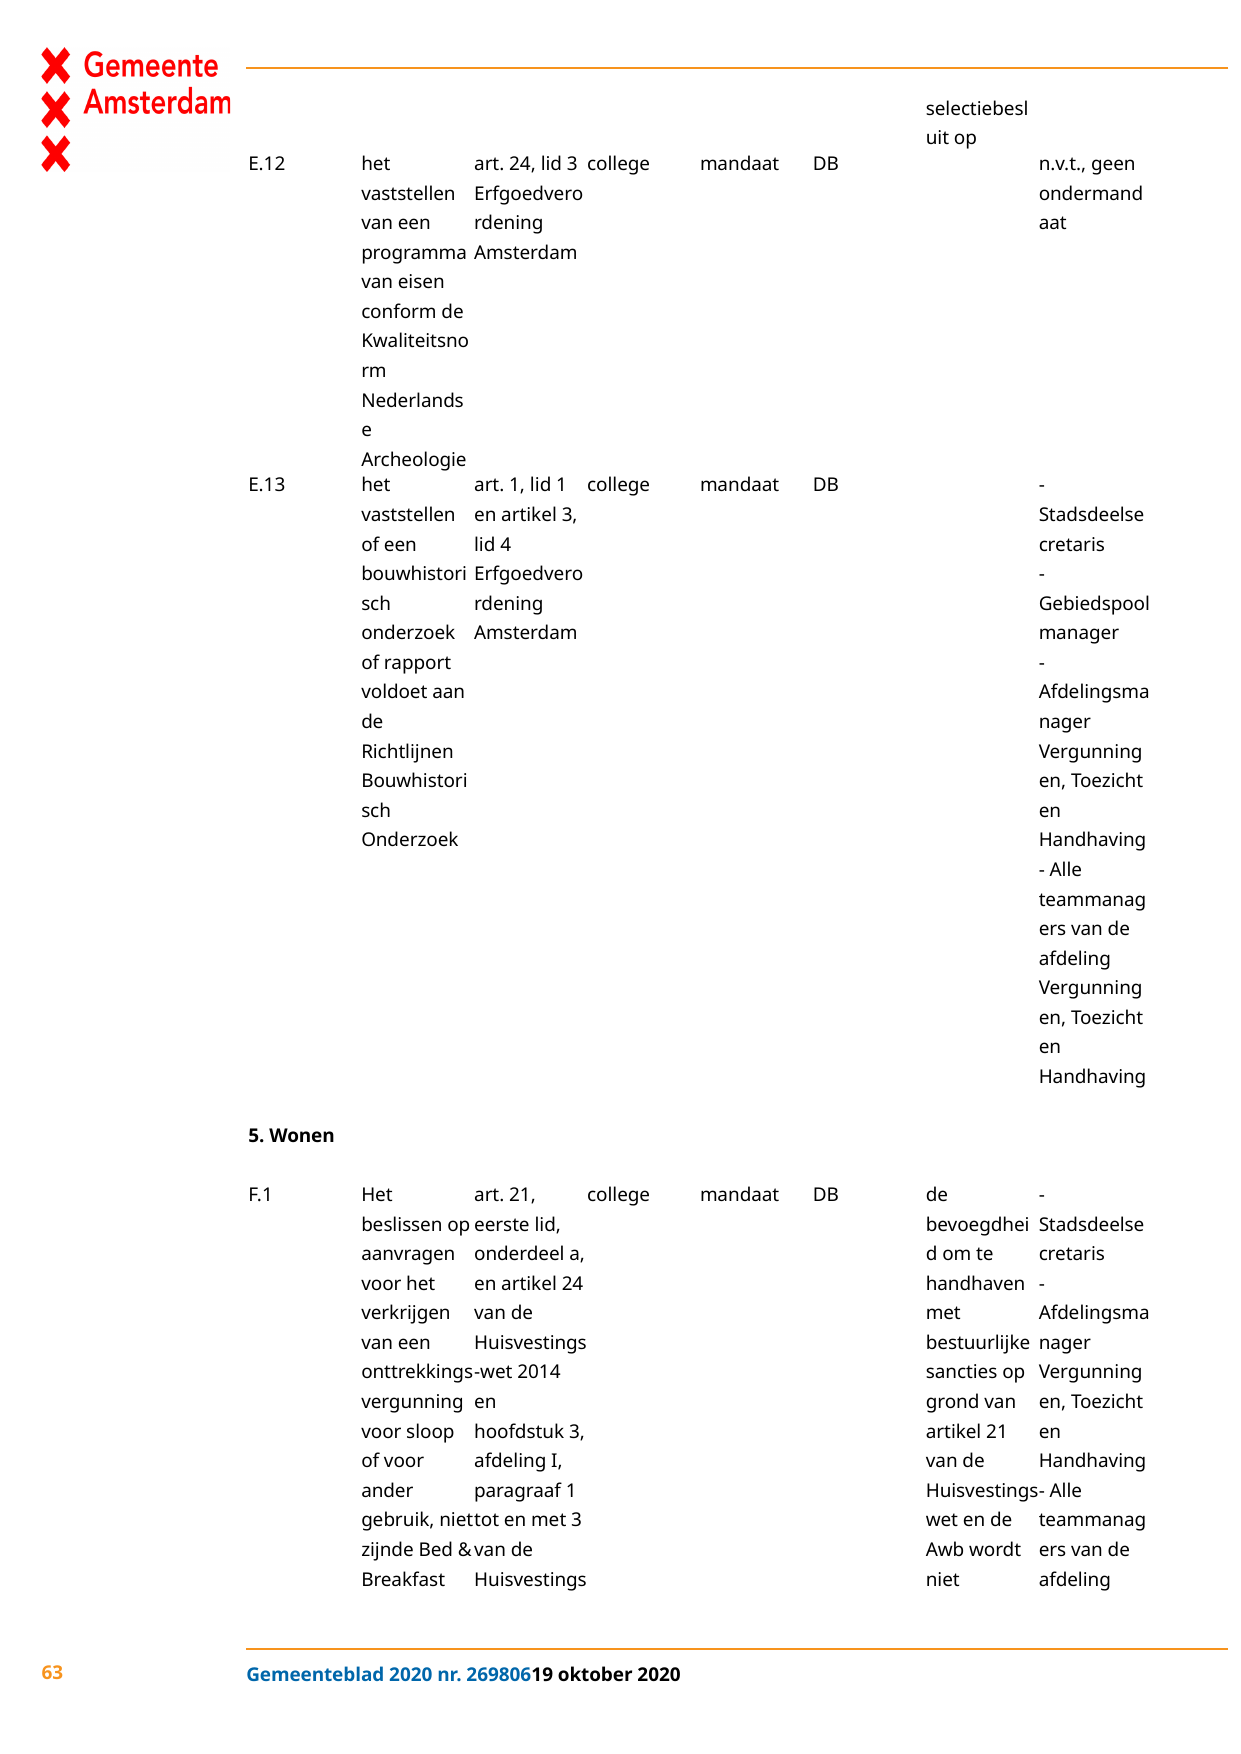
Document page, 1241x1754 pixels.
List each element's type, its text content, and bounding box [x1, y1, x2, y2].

table_cell DB [813, 472, 926, 1089]
table_cell [474, 95, 587, 150]
table_cell art. 1, lid 1 en artikel 3, lid 4 Erfgoedverordening Amsterdam [474, 472, 587, 1089]
table_cell [813, 95, 926, 150]
table_cell mandaat [700, 472, 813, 1089]
table_cell het vaststellen van een programma van eisen conform de Kwaliteitsnorm Nederlandse Archeologie [361, 150, 474, 472]
table_cell E.12 [248, 150, 361, 472]
picture [41, 47, 231, 172]
table_cell mandaat [700, 150, 813, 472]
table_header F.1 [248, 1181, 361, 1591]
table_cell DB [813, 150, 926, 472]
table_header college [587, 1181, 700, 1591]
table_header de bevoegdheid om te handhaven met bestuurlijke sancties op grond van artikel 21 van de Huisvestingswet en de Awb wordt niet [926, 1181, 1038, 1591]
table_cell [587, 95, 700, 150]
table_header Het beslissen op aanvragen voor het verkrijgen van een onttrekkingsvergunning voor sloop of voor ander gebruik, niet zijnde Bed & Breakfast [361, 1181, 474, 1591]
table_cell [926, 472, 1038, 1089]
table_header - Stadsdeelsecretaris - Afdelingsmanager Vergunningen, Toezicht en Handhaving - Alle teammanagers van de afdeling [1039, 1181, 1152, 1591]
table_cell E.13 [248, 472, 361, 1089]
table_cell - Stadsdeelsecretaris - Gebiedspoolmanager - Afdelingsmanager Vergunningen, Toezicht en Handhaving - Alle teammanagers van de afdeling Vergunningen, Toezicht en Handhaving [1039, 472, 1152, 1089]
table_cell college [587, 150, 700, 472]
table_cell [248, 95, 361, 150]
table_cell n.v.t., geen ondermandaat [1039, 150, 1152, 472]
text 5. Wonen [248, 1122, 1152, 1148]
table_cell [700, 95, 813, 150]
table_header mandaat [700, 1181, 813, 1591]
table_header DB [813, 1181, 926, 1591]
table_cell het vaststellen of een bouwhistorisch onderzoek of rapport voldoet aan de Richtlijnen Bouwhistorisch Onderzoek [361, 472, 474, 1089]
table_cell college [587, 472, 700, 1089]
table_header art. 21, eerste lid, onderdeel a, en artikel 24 van de Huisvestings-wet 2014 en hoofdstuk 3, afdeling I, paragraaf 1 tot en met 3 van de Huisvestings [474, 1181, 587, 1591]
table_cell [926, 150, 1038, 472]
table_cell [1039, 95, 1152, 150]
table_cell art. 24, lid 3 Erfgoedverordening Amsterdam [474, 150, 587, 472]
table_cell [361, 95, 474, 150]
table_cell selectiebesluit op [926, 95, 1038, 150]
